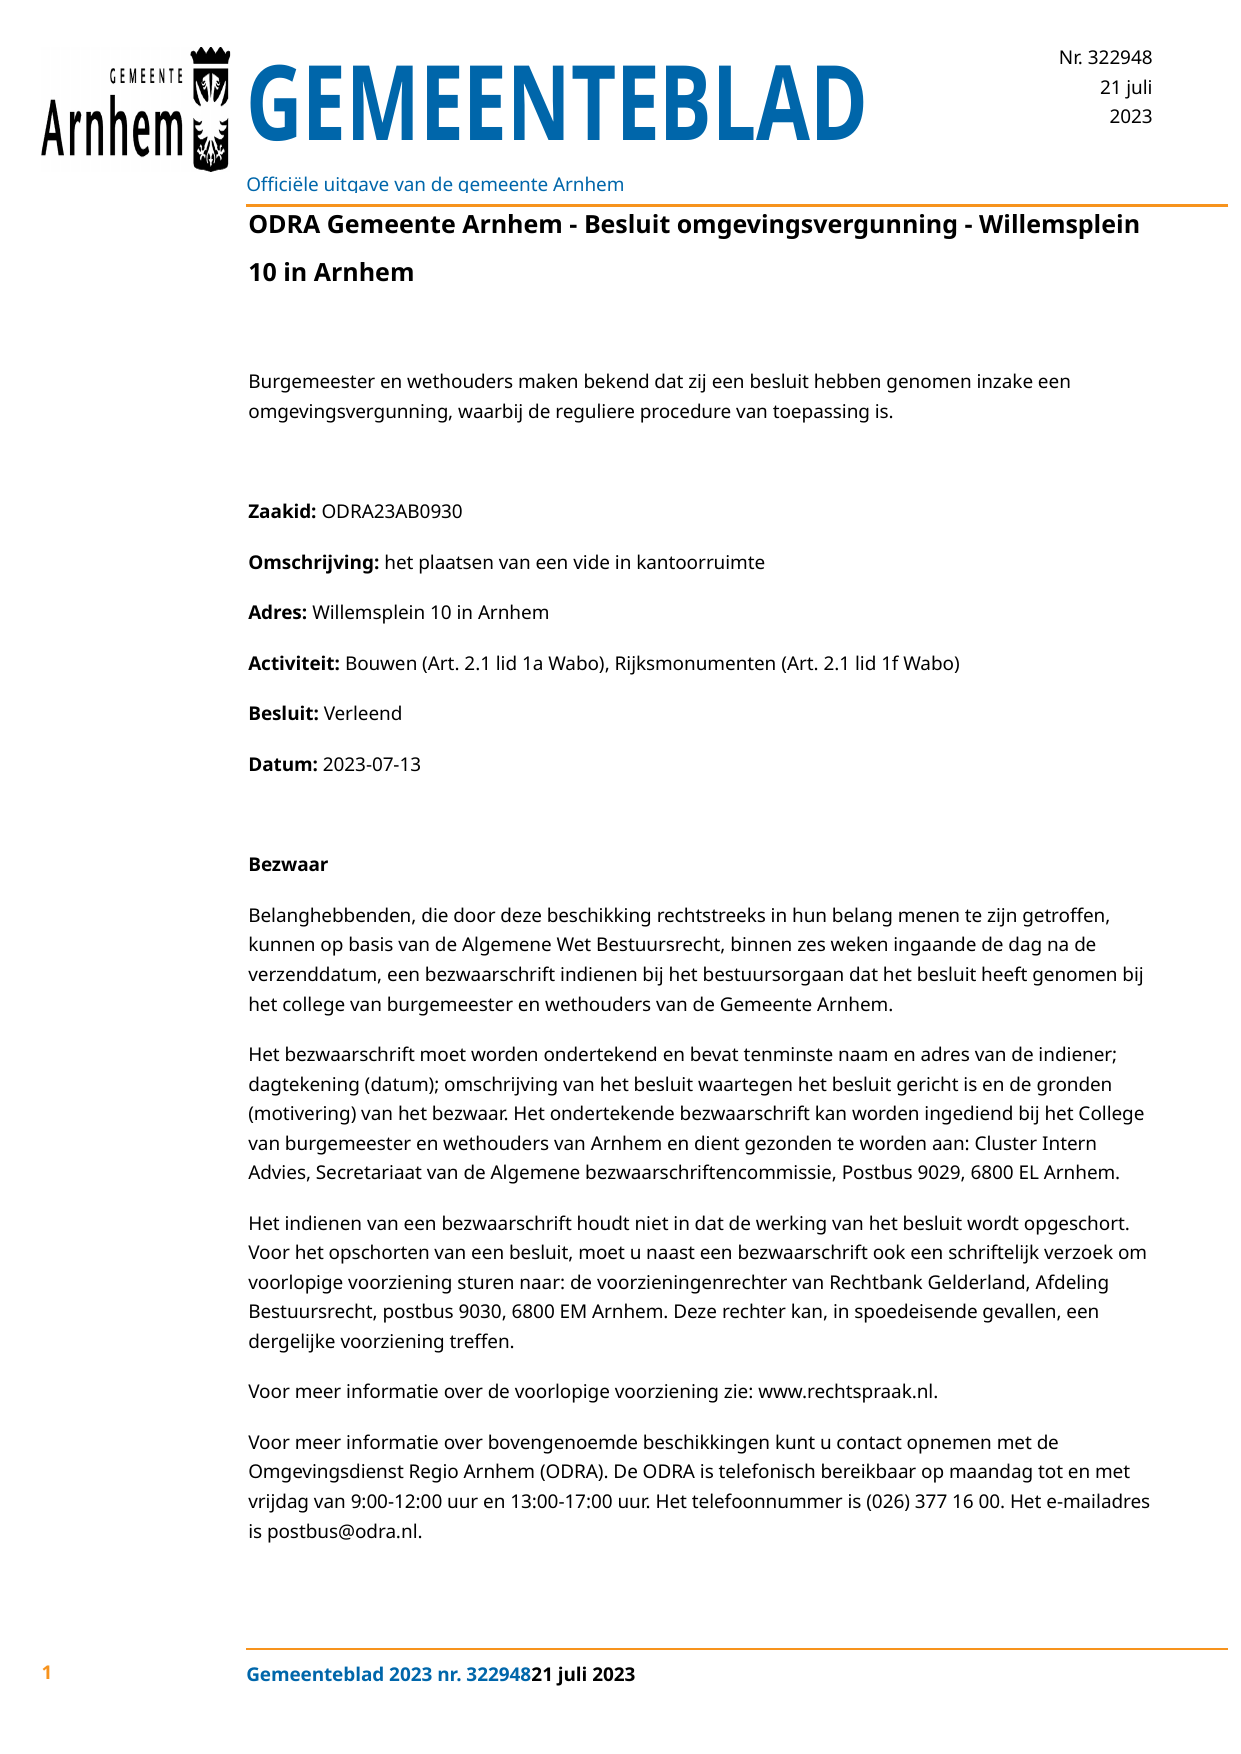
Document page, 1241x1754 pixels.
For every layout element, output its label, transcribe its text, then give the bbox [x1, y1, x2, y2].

text Datum: 2023-07-13 [248, 751, 1152, 777]
text Voor meer informatie over bovengenoemde beschikkingen kunt u contact opnemen met de Omgevingsdienst Regio Arnhem (ODRA). De ODRA is telefonisch bereikbaar op maandag tot en met vrijdag van 9:00-12:00 uur en 13:00-17:00 uur. Het telefoonnummer is (026) 377 16 00. Het e-mailadres is postbus@odra.nl. [248, 1429, 1152, 1544]
text Belanghebbenden, die door deze beschikking rechtstreeks in hun belang menen te zijn getroffen, kunnen op basis van de Algemene Wet Bestuursrecht, binnen zes weken ingaande de dag na de verzenddatum, een bezwaarschrift indienen bij het bestuursorgaan dat het besluit heeft genomen bij het college van burgemeester en wethouders van de Gemeente Arnhem. [248, 902, 1152, 1017]
text Burgemeester en wethouders maken bekend dat zij een besluit hebben genomen inzake een omgevingsvergunning, waarbij de reguliere procedure van toepassing is. [248, 368, 1152, 424]
text Activiteit: Bouwen (Art. 2.1 lid 1a Wabo), Rijksmonumenten (Art. 2.1 lid 1f Wabo) [248, 650, 1152, 676]
text ODRA Gemeente Arnhem - Besluit omgevingsvergunning - Willemsplein 10 in Arnhem [248, 207, 1152, 288]
text Adres: Willemsplein 10 in Arnhem [248, 599, 1152, 625]
text Het indienen van een bezwaarschrift houdt niet in dat de werking van het besluit wordt opgeschort. Voor het opschorten van een besluit, moet u naast een bezwaarschrift ook een schriftelijk verzoek om voorlopige voorziening sturen naar: de voorzieningenrechter van Rechtbank Gelderland, Afdeling Bestuursrecht, postbus 9030, 6800 EM Arnhem. Deze rechter kan, in spoedeisende gevallen, een dergelijke voorziening treffen. [248, 1210, 1152, 1354]
text Besluit: Verleend [248, 700, 1152, 726]
text Omschrijving: het plaatsen van een vide in kantoorruimte [248, 549, 1152, 575]
text Bezwaar [248, 852, 1152, 877]
picture [41, 47, 231, 172]
text Voor meer informatie over de voorlopige voorziening zie: www.rechtspraak.nl. [248, 1379, 1152, 1404]
text Zaakid: ODRA23AB0930 [248, 499, 1152, 524]
text Het bezwaarschrift moet worden ondertekend en bevat tenminste naam en adres van de indiener; dagtekening (datum); omschrijving van het besluit waartegen het besluit gericht is en de gronden (motivering) van het bezwaar. Het ondertekende bezwaarschrift kan worden ingediend bij het College van burgemeester en wethouders van Arnhem en dient gezonden te worden aan: Cluster Intern Advies, Secretariaat van de Algemene bezwaarschriftencommissie, Postbus 9029, 6800 EL Arnhem. [248, 1041, 1152, 1185]
